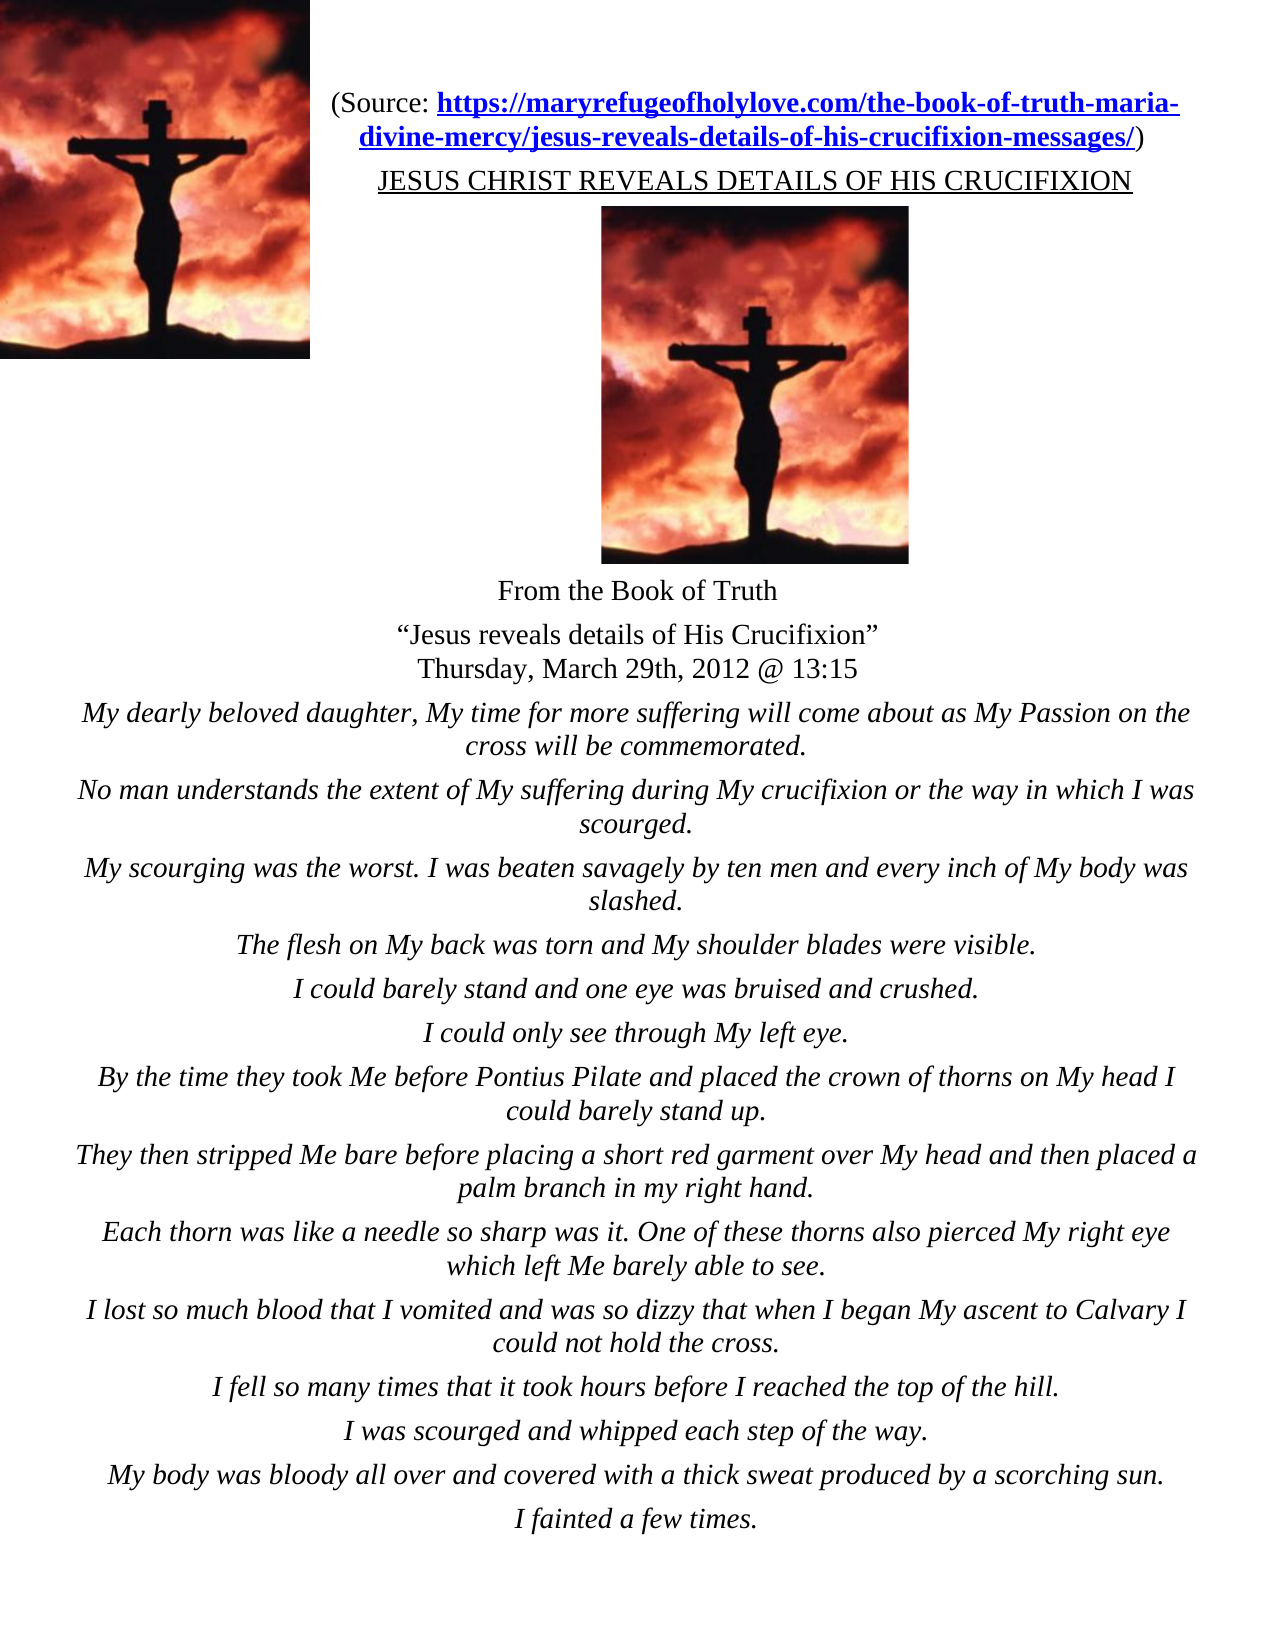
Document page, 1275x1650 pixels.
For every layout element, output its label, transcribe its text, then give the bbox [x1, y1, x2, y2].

text I could barely stand and one eye was bruised and crushed. [75, 971, 1200, 1005]
text I fell so many times that it took hours before I reached the top of the hill. [75, 1369, 1200, 1403]
text JESUS CHRIST REVEALS DETAILS OF HIS CRUCIFIXION [310, 163, 1200, 196]
text From the Book of Truth [75, 573, 1200, 607]
text No man understands the extent of My suffering during My crucifixion or the way in which I was scourged. [75, 772, 1200, 839]
text They then stripped Me bare before placing a short red garment over My head and then placed a palm branch in my right hand. [75, 1137, 1200, 1204]
text My body was bloody all over and covered with a thick sweat produced by a scorching sun. [75, 1457, 1200, 1491]
text I lost so much blood that I vomited and was so dizzy that when I began My ascent to Calvary I could not hold the cross. [75, 1292, 1200, 1359]
text The flesh on My back was torn and My shoulder blades were visible. [75, 927, 1200, 961]
picture [0, 0, 310, 359]
text My scourging was the worst. I was beaten savagely by ten men and every inch of My body was slashed. [75, 850, 1200, 917]
text I was scourged and whipped each step of the way. [75, 1413, 1200, 1447]
picture [601, 206, 909, 564]
text I could only see through My left eye. [75, 1015, 1200, 1049]
text “Jesus reveals details of His Crucifixion” Thursday, March 29th, 2012 @ 13:15 [75, 617, 1200, 684]
text Each thorn was like a needle so sharp was it. One of these thorns also pierced My right eye which left Me barely able to see. [75, 1214, 1200, 1281]
text (Source: https://maryrefugeofholylove.com/the-book-of-truth-maria-divine-mercy/jesus-reveals-details-of-his-crucifixion-messages/) [310, 85, 1200, 152]
text By the time they took Me before Pontius Pilate and placed the crown of thorns on My head I could barely stand up. [75, 1059, 1200, 1126]
text My dearly beloved daughter, My time for more suffering will come about as My Passion on the cross will be commemorated. [75, 695, 1200, 762]
text I fainted a few times. [75, 1501, 1200, 1535]
